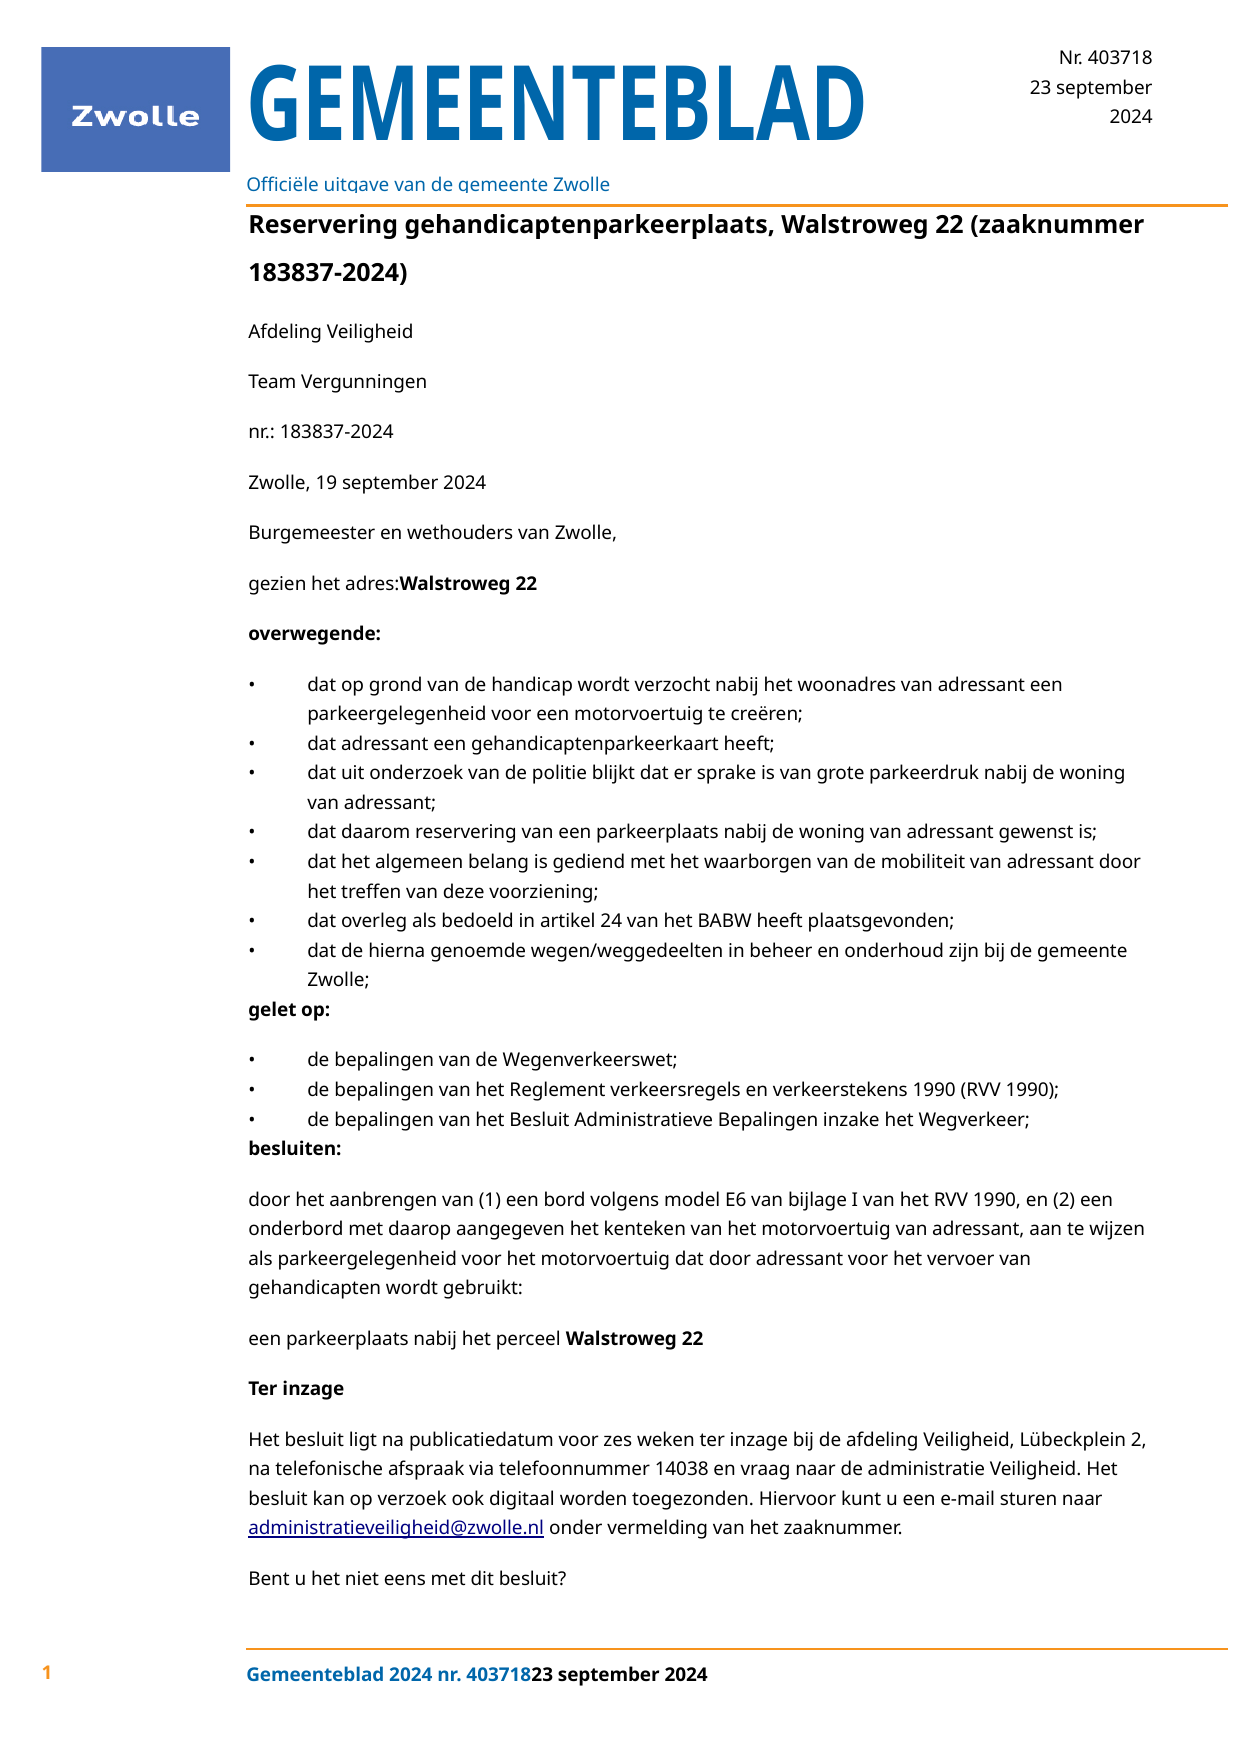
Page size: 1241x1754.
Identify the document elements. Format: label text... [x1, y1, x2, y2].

text Ter inzage [248, 1375, 1152, 1401]
list dat daarom reservering van een parkeerplaats nabij de woning van adressant gewenst is; [248, 819, 1152, 844]
list de bepalingen van het Reglement verkeersregels en verkeerstekens 1990 (RVV 1990); [248, 1076, 1152, 1102]
text Team Vergunningen [248, 368, 1152, 394]
text Burgemeester en wethouders van Zwolle, [248, 519, 1152, 545]
text een parkeerplaats nabij het perceel Walstroweg 22 [248, 1325, 1152, 1351]
text besluiten: [248, 1135, 1152, 1161]
list dat het algemeen belang is gediend met het waarborgen van de mobiliteit van adressant door het treffen van deze voorziening; [248, 848, 1152, 904]
list de bepalingen van de Wegenverkeerswet; [248, 1047, 1152, 1072]
text Bent u het niet eens met dit besluit? [248, 1565, 1152, 1591]
text nr.: 183837-2024 [248, 419, 1152, 444]
text gelet op: [248, 996, 1152, 1022]
text overwegende: [248, 620, 1152, 646]
text Zwolle, 19 september 2024 [248, 469, 1152, 495]
text door het aanbrengen van (1) een bord volgens model E6 van bijlage I van het RVV 1990, en (2) een onderbord met daarop aangegeven het kenteken van het motorvoertuig van adressant, aan te wijzen als parkeergelegenheid voor het motorvoertuig dat door adressant voor het vervoer van gehandicapten wordt gebruikt: [248, 1186, 1152, 1300]
list de bepalingen van het Besluit Administratieve Bepalingen inzake het Wegverkeer; [248, 1106, 1152, 1132]
text Het besluit ligt na publicatiedatum voor zes weken ter inzage bij de afdeling Veiligheid, Lübeckplein 2, na telefonische afspraak via telefoonnummer 14038 en vraag naar de administratie Veiligheid. Het besluit kan op verzoek ook digitaal worden toegezonden. Hiervoor kunt u een e-mail sturen naar administratieveiligheid@zwolle.nl onder vermelding van het zaaknummer. [248, 1426, 1152, 1540]
list dat adressant een gehandicaptenparkeerkaart heeft; [248, 730, 1152, 756]
list dat uit onderzoek van de politie blijkt dat er sprake is van grote parkeerdruk nabij de woning van adressant; [248, 759, 1152, 815]
list dat op grond van de handicap wordt verzocht nabij het woonadres van adressant een parkeergelegenheid voor een motorvoertuig te creëren; [248, 671, 1152, 726]
list dat de hierna genoemde wegen/weggedeelten in beheer en onderhoud zijn bij de gemeente Zwolle; [248, 937, 1152, 992]
picture [41, 47, 231, 172]
text gezien het adres:Walstroweg 22 [248, 570, 1152, 596]
list dat overleg als bedoeld in artikel 24 van het BABW heeft plaatsgevonden; [248, 907, 1152, 933]
text Reservering gehandicaptenparkeerplaats, Walstroweg 22 (zaaknummer 183837-2024) [248, 207, 1152, 288]
text Afdeling Veiligheid [248, 318, 1152, 344]
